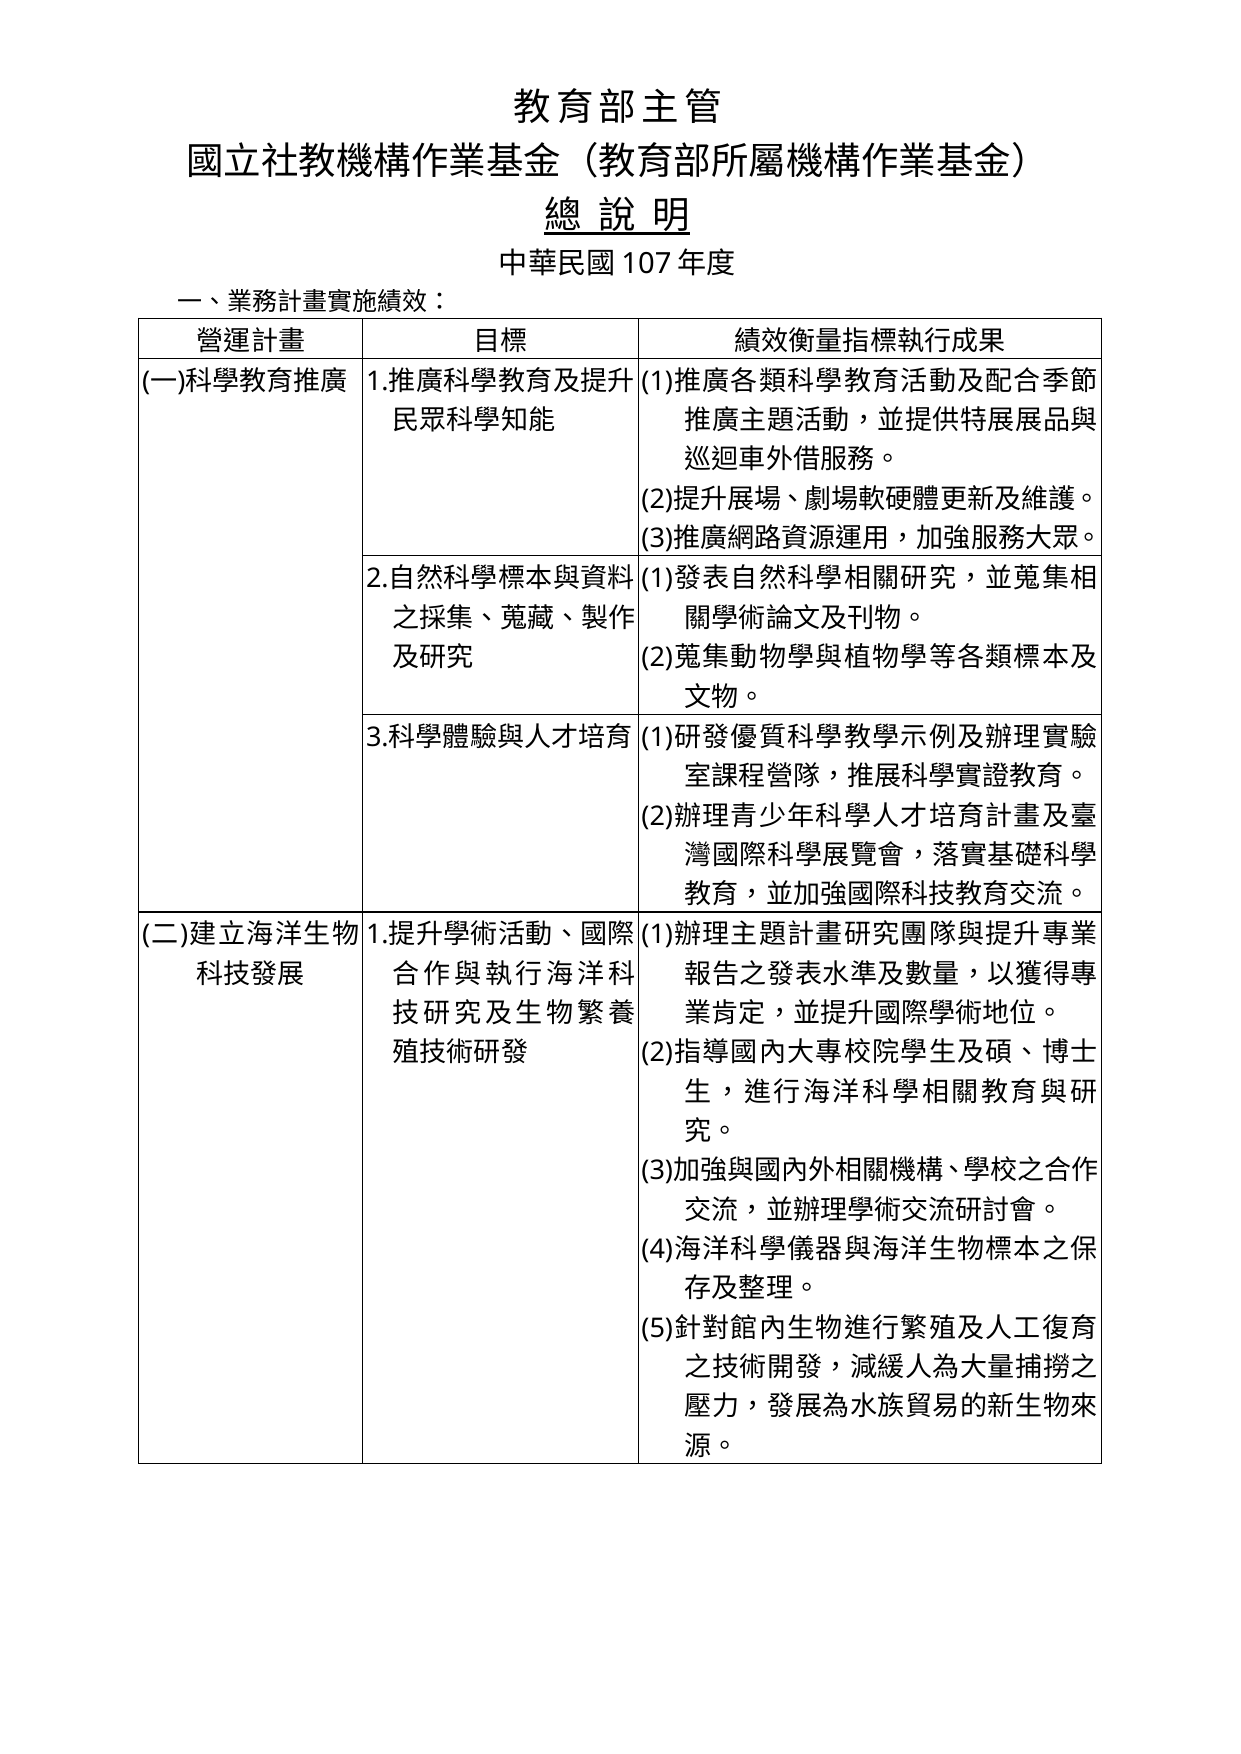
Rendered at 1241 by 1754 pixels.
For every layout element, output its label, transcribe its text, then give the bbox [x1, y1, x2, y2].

table_cell (1)研發優質科學教學示例及辦理實驗室課程營隊，推展科學實證教育。 (2)辦理青少年科學人才培育計畫及臺灣國際科學展覽會，落實基礎科學教育，並加強國際科技教育交流。 [639, 715, 1101, 911]
text 一、業務計畫實施績效： [177, 282, 1063, 317]
table_cell (1)辦理主題計畫研究團隊與提升專業報告之發表水準及數量，以獲得專業肯定，並提升國際學術地位。 (2)指導國內大專校院學生及碩、博士生，進行海洋科學相關教育與研究。 (3)加強與國內外相關機構、學校之合作交流，並辦理學術交流研討會。 (4)海洋科學儀器與海洋生物標本之保存及整理。 (5)針對館內生物進行繁殖及人工復育之技術開發，減緩人為大量捕撈之壓力，發展為水族貿易的新生物來源。 [639, 913, 1101, 1463]
table_cell 1.推廣科學教育及提升民眾科學知能 [363, 359, 638, 555]
table_cell 2.自然科學標本與資料之採集、蒐藏、製作及研究 [363, 556, 638, 714]
table_cell (1)推廣各類科學教育活動及配合季節推廣主題活動，並提供特展展品與巡迴車外借服務。 (2)提升展場、劇場軟硬體更新及維護。 (3)推廣網路資源運用，加強服務大眾。 [639, 359, 1101, 555]
table_cell 1.提升學術活動、國際合作與執行海洋科技研究及生物繁養殖技術研發 [363, 913, 638, 1463]
table_cell (1)發表自然科學相關研究，並蒐集相關學術論文及刊物。 (2)蒐集動物學與植物學等各類標本及文物。 [639, 556, 1101, 714]
table_header 營運計畫 [139, 319, 362, 358]
table_header 績效衡量指標執行成果 [639, 319, 1101, 358]
table_cell (二)建立海洋生物科技發展 [139, 913, 362, 1463]
table_cell (一)科學教育推廣 [139, 359, 362, 911]
table_cell 3.科學體驗與人才培育 [363, 715, 638, 911]
table_header 目標 [363, 319, 638, 358]
